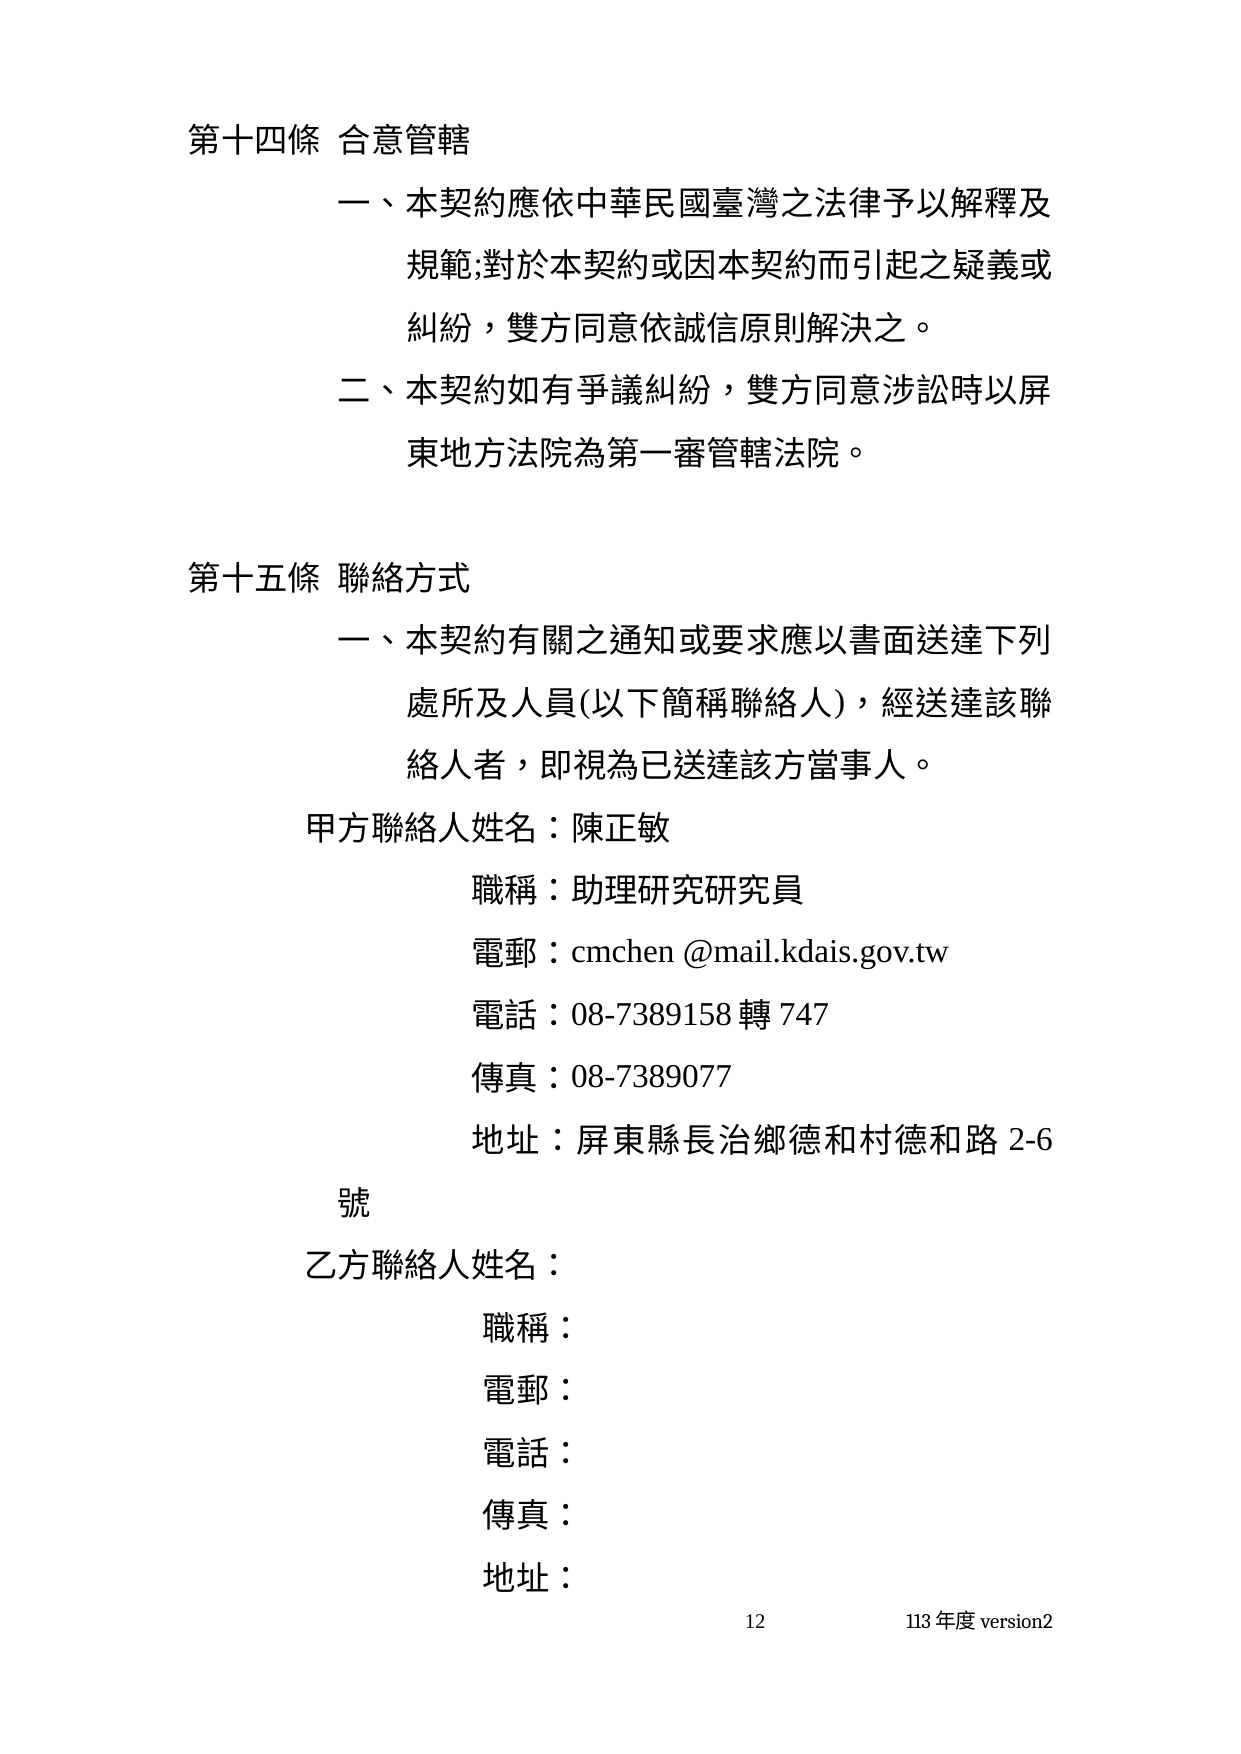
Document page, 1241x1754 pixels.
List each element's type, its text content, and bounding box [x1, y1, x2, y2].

text 地址：屏東縣長治鄉德和村德和路2-6號 [337, 1096, 1053, 1221]
text 第十五條 聯絡方式 [187, 534, 1053, 596]
text 一、本契約應依中華民國臺灣之法律予以解釋及規範;對於本契約或因本契約而引起之疑義或糾紛，雙方同意依誠信原則解決之。 [337, 159, 1053, 346]
text 第十四條 合意管轄 [187, 96, 1053, 159]
text 傳真： [337, 1471, 1053, 1534]
text 地址： [337, 1534, 1053, 1596]
text 電話： [337, 1409, 1053, 1471]
text 電郵：cmchen @mail.kdais.gov.tw [187, 909, 1053, 971]
text 乙方聯絡人姓名： [187, 1221, 1053, 1284]
text 傳真：08-7389077 [187, 1034, 1053, 1096]
text 電郵： [337, 1346, 1053, 1409]
text 職稱： [337, 1284, 1053, 1346]
text 職稱：助理研究研究員 [187, 846, 1053, 909]
text 甲方聯絡人姓名：陳正敏 [187, 784, 1053, 846]
text 一、本契約有關之通知或要求應以書面送達下列處所及人員(以下簡稱聯絡人)，經送達該聯絡人者，即視為已送達該方當事人。 [337, 596, 1053, 784]
text 電話：08-7389158轉747 [187, 971, 1053, 1034]
text 二、本契約如有爭議糾紛，雙方同意涉訟時以屏東地方法院為第一審管轄法院。 [337, 346, 1053, 471]
